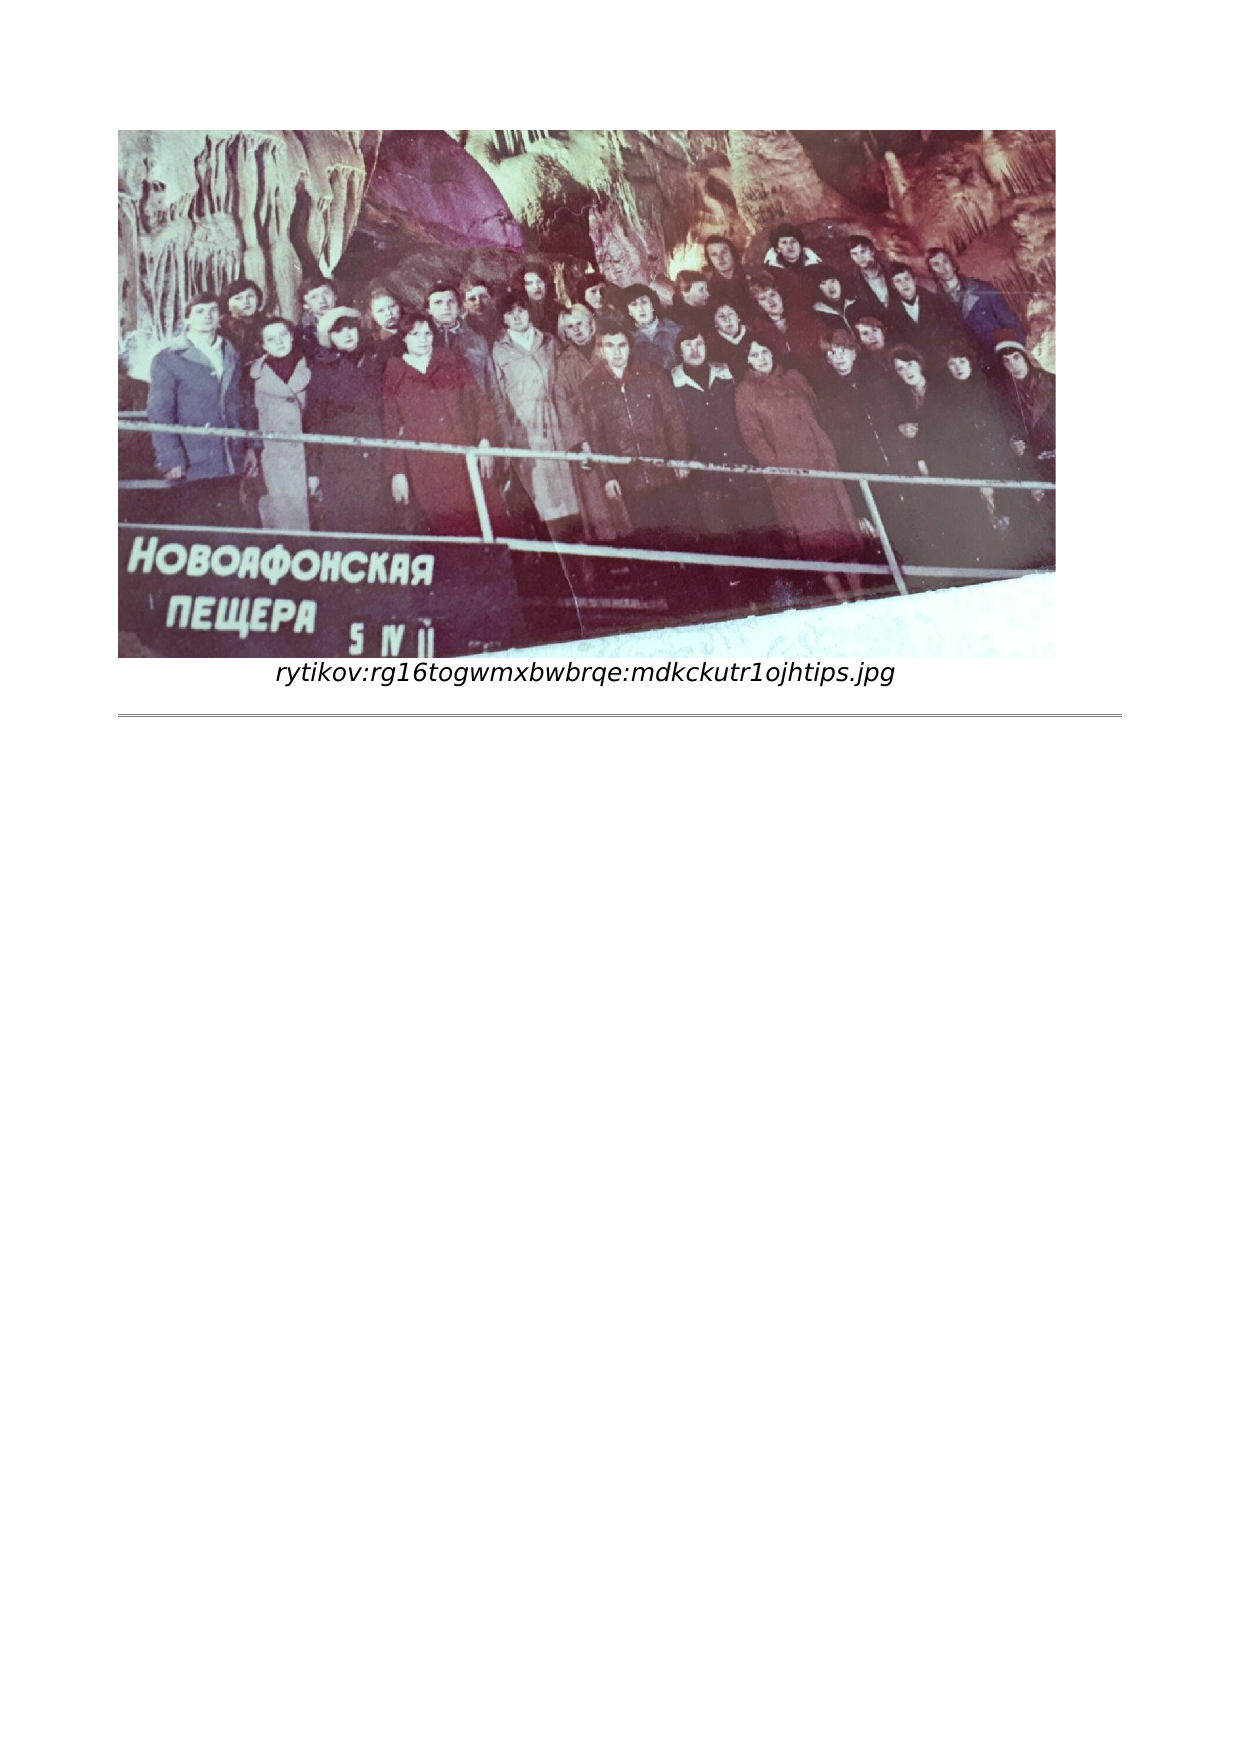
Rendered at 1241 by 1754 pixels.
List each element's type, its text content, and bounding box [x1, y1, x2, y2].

picture [118, 130, 1056, 658]
text rytikov:rg16togwmxbwbrqe:mdkckutr1ojhtips.jpg [118, 658, 1056, 687]
